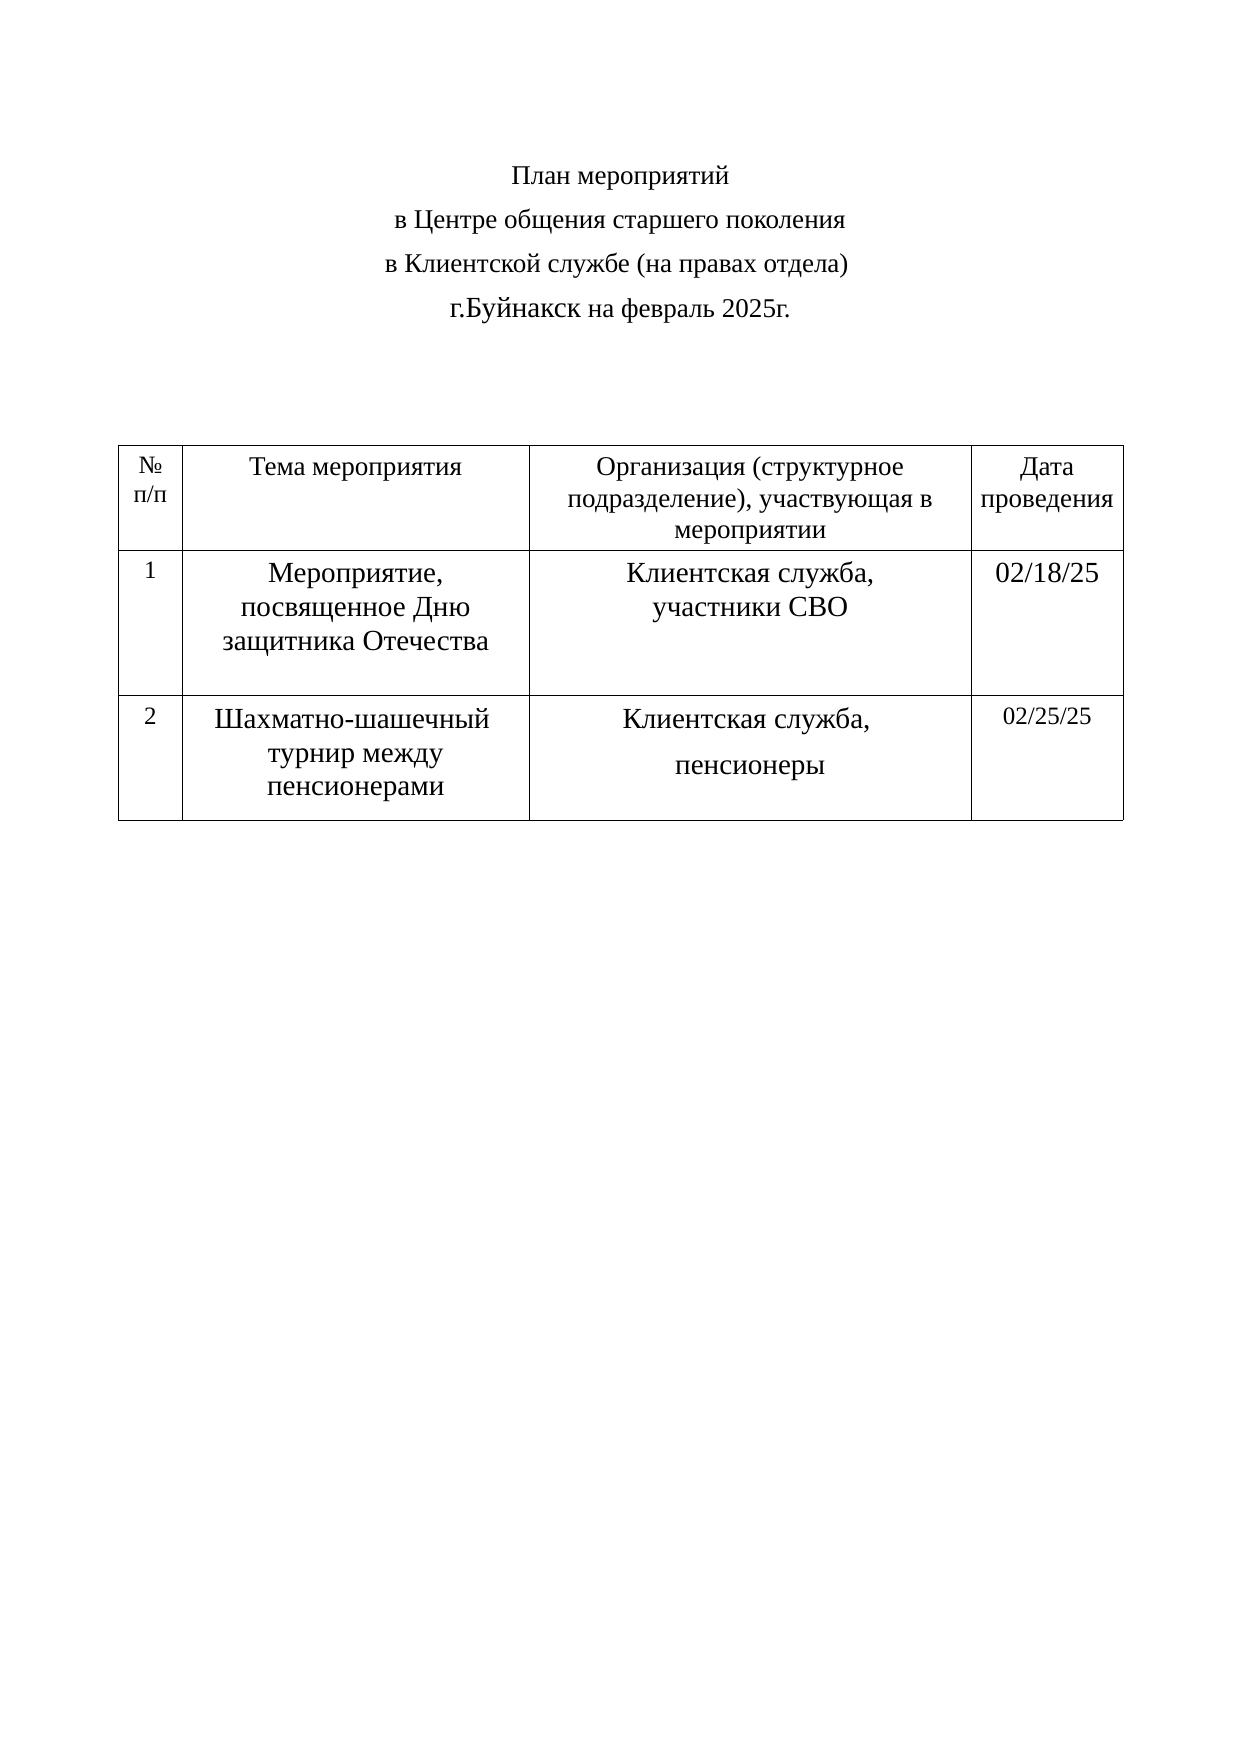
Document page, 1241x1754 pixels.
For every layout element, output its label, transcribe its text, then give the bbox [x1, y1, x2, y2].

table_cell Клиентская служба, участники СВО [530, 551, 971, 695]
text г.Буйнакск на февраль 2025г. [118, 290, 1122, 324]
table_cell Шахматно-шашечный турнир между пенсионерами [183, 696, 529, 820]
table_cell Клиентская служба, пенсионеры [530, 696, 971, 820]
table_cell 25.02.25 [972, 696, 1123, 820]
text План мероприятий [118, 159, 1122, 191]
table_header Дата проведения [972, 446, 1123, 550]
table_cell 18.02.25 [972, 551, 1123, 695]
table_cell 1 [119, 551, 182, 695]
text в Центре общения старшего поколения [118, 203, 1122, 234]
table_cell 2 [119, 696, 182, 820]
text в Клиентской службе (на правах отдела) [118, 247, 1122, 278]
table_cell Мероприятие, посвященное Дню защитника Отечества [183, 551, 529, 695]
table_header Тема мероприятия [183, 446, 529, 550]
table_header № п/п [119, 446, 182, 550]
table_header Организация (структурное подразделение), участвующая в мероприятии [530, 446, 971, 550]
